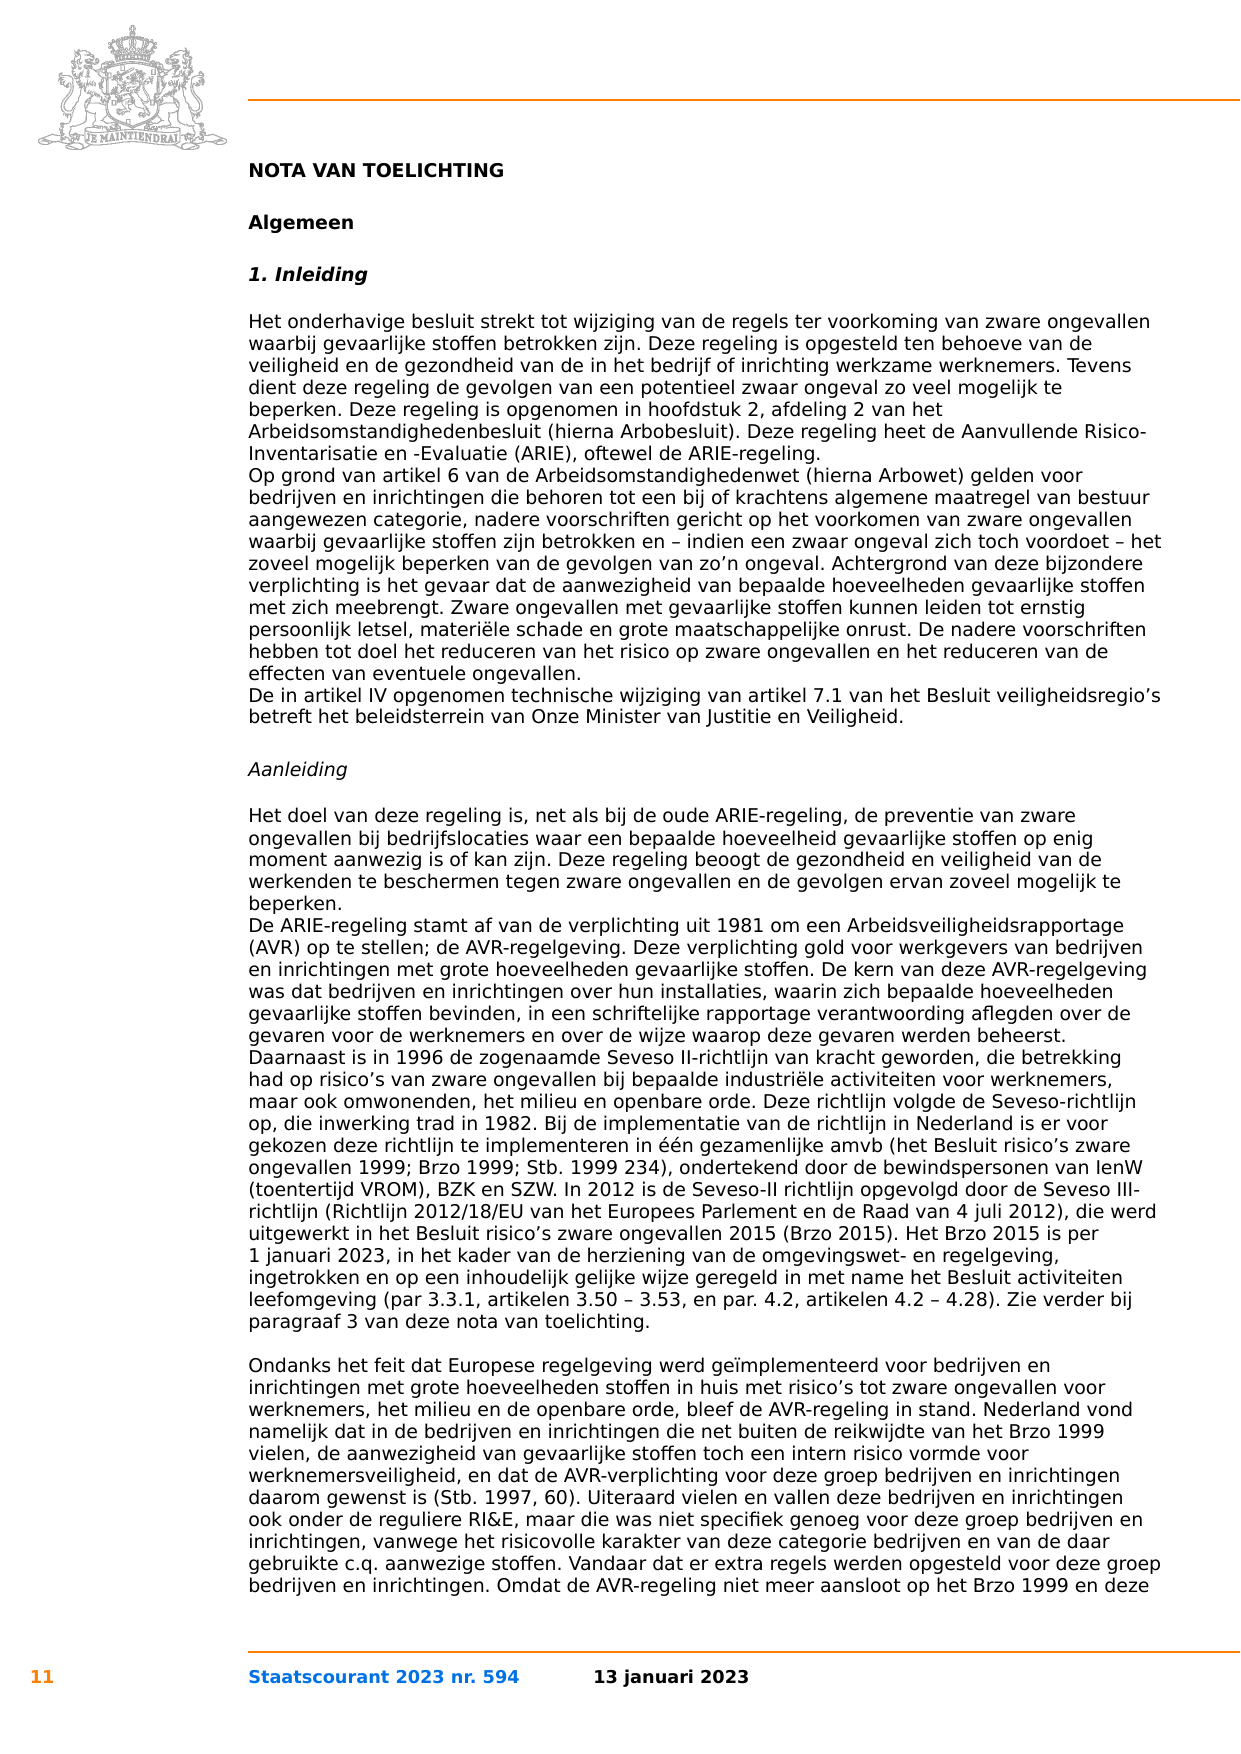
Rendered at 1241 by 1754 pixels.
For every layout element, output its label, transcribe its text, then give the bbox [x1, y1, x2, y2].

text Het onderhavige besluit strekt tot wijziging van de regels ter voorkoming van zware ongevallen waarbij gevaarlijke stoffen betrokken zijn. Deze regeling is opgesteld ten behoeve van de veiligheid en de gezondheid van de in het bedrijf of inrichting werkzame werknemers. Tevens dient deze regeling de gevolgen van een potentieel zwaar ongeval zo veel mogelijk te beperken. Deze regeling is opgenomen in hoofdstuk 2, afdeling 2 van het Arbeidsomstandighedenbesluit (hierna Arbobesluit). Deze regeling heet de Aanvullende Risico-Inventarisatie en -Evaluatie (ARIE), oftewel de ARIE-regeling. [248, 311, 1163, 465]
subtitle 1. Inleiding [248, 264, 1163, 286]
text De in artikel IV opgenomen technische wijziging van artikel 7.1 van het Besluit veiligheidsregio’s betreft het beleidsterrein van Onze Minister van Justitie en Veiligheid. [248, 684, 1163, 728]
text Daarnaast is in 1996 de zogenaamde Seveso II-richtlijn van kracht geworden, die betrekking had op risico’s van zware ongevallen bij bepaalde industriële activiteiten voor werknemers, maar ook omwonenden, het milieu en openbare orde. Deze richtlijn volgde de Seveso-richtlijn op, die inwerking trad in 1982. Bij de implementatie van de richtlijn in Nederland is er voor gekozen deze richtlijn te implementeren in één gezamenlijke amvb (het Besluit risico’s zware ongevallen 1999; Brzo 1999; Stb. 1999 234), ondertekend door de bewindspersonen van IenW (toentertijd VROM), BZK en SZW. In 2012 is de Seveso-II richtlijn opgevolgd door de Seveso III-richtlijn (Richtlijn 2012/18/EU van het Europees Parlement en de Raad van 4 juli 2012), die werd uitgewerkt in het Besluit risico’s zware ongevallen 2015 (Brzo 2015). Het Brzo 2015 is per 1 januari 2023, in het kader van de herziening van de omgevingswet- en regelgeving, ingetrokken en op een inhoudelijk gelijke wijze geregeld in met name het Besluit activiteiten leefomgeving (par 3.3.1, artikelen 3.50 – 3.53, en par. 4.2, artikelen 4.2 – 4.28). Zie verder bij paragraaf 3 van deze nota van toelichting. [248, 1047, 1163, 1333]
subtitle Aanleiding [248, 758, 1163, 780]
text De ARIE-regeling stamt af van de verplichting uit 1981 om een Arbeidsveiligheidsrapportage (AVR) op te stellen; de AVR-regelgeving. Deze verplichting gold voor werkgevers van bedrijven en inrichtingen met grote hoeveelheden gevaarlijke stoffen. De kern van deze AVR-regelgeving was dat bedrijven en inrichtingen over hun installaties, waarin zich bepaalde hoeveelheden gevaarlijke stoffen bevinden, in een schriftelijke rapportage verantwoording aflegden over de gevaren voor de werknemers en over de wijze waarop deze gevaren werden beheerst. [248, 915, 1163, 1047]
picture [38, 25, 227, 150]
text Ondanks het feit dat Europese regelgeving werd geïmplementeerd voor bedrijven en inrichtingen met grote hoeveelheden stoffen in huis met risico’s tot zware ongevallen voor werknemers, het milieu en de openbare orde, bleef de AVR-regeling in stand. Nederland vond namelijk dat in de bedrijven en inrichtingen die net buiten de reikwijdte van het Brzo 1999 vielen, de aanwezigheid van gevaarlijke stoffen toch een intern risico vormde voor werknemersveiligheid, en dat de AVR-verplichting voor deze groep bedrijven en inrichtingen daarom gewenst is (Stb. 1997, 60). Uiteraard vielen en vallen deze bedrijven en inrichtingen ook onder de reguliere RI&E, maar die was niet specifiek genoeg voor deze groep bedrijven en inrichtingen, vanwege het risicovolle karakter van deze categorie bedrijven en van de daar gebruikte c.q. aanwezige stoffen. Vandaar dat er extra regels werden opgesteld voor deze groep bedrijven en inrichtingen. Omdat de AVR-regeling niet meer aansloot op het Brzo 1999 en deze [248, 1355, 1163, 1597]
text Het doel van deze regeling is, net als bij de oude ARIE-regeling, de preventie van zware ongevallen bij bedrijfslocaties waar een bepaalde hoeveelheid gevaarlijke stoffen op enig moment aanwezig is of kan zijn. Deze regeling beoogt de gezondheid en veiligheid van de werkenden te beschermen tegen zware ongevallen en de gevolgen ervan zoveel mogelijk te beperken. [248, 805, 1163, 915]
text Op grond van artikel 6 van de Arbeidsomstandighedenwet (hierna Arbowet) gelden voor bedrijven en inrichtingen die behoren tot een bij of krachtens algemene maatregel van bestuur aangewezen categorie, nadere voorschriften gericht op het voorkomen van zware ongevallen waarbij gevaarlijke stoffen zijn betrokken en – indien een zwaar ongeval zich toch voordoet – het zoveel mogelijk beperken van de gevolgen van zo’n ongeval. Achtergrond van deze bijzondere verplichting is het gevaar dat de aanwezigheid van bepaalde hoeveelheden gevaarlijke stoffen met zich meebrengt. Zware ongevallen met gevaarlijke stoffen kunnen leiden tot ernstig persoonlijk letsel, materiële schade en grote maatschappelijke onrust. De nadere voorschriften hebben tot doel het reduceren van het risico op zware ongevallen en het reduceren van de effecten van eventuele ongevallen. [248, 465, 1163, 684]
subtitle Algemeen [248, 212, 1163, 234]
subtitle NOTA VAN TOELICHTING [248, 160, 1163, 182]
